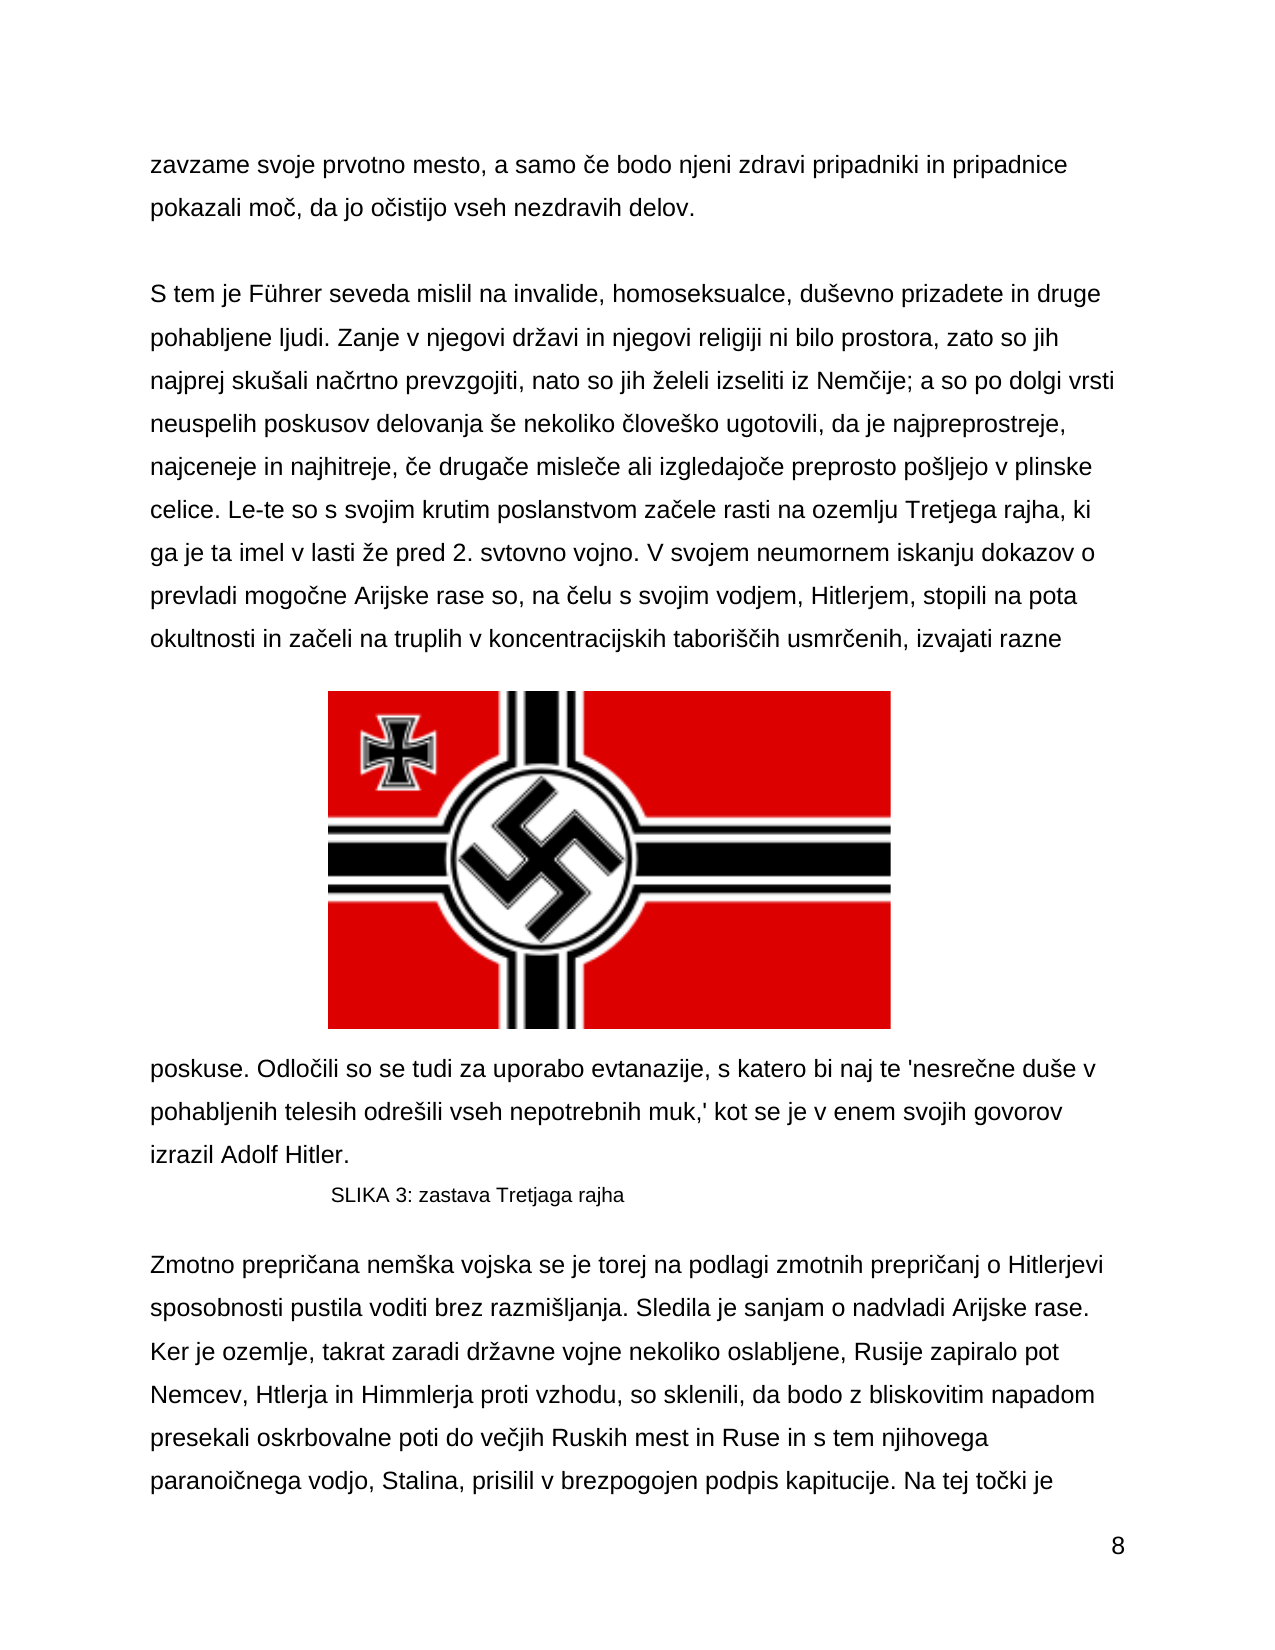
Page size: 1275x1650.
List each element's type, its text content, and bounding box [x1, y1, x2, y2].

picture [328, 691, 891, 1029]
text zavzame svoje prvotno mesto, a samo če bodo njeni zdravi pripadniki in pripadnice pokazali moč, da jo očistijo vseh nezdravih delov. [150, 150, 1125, 222]
text SLIKA 3: zastava Tretjaga rajha [150, 1183, 1125, 1207]
text Zmotno prepričana nemška vojska se je torej na podlagi zmotnih prepričanj o Hitlerjevi sposobnosti pustila voditi brez razmišljanja. Sledila je sanjam o nadvladi Arijske rase. Ker je ozemlje, takrat zaradi državne vojne nekoliko oslabljene, Rusije zapiralo pot Nemcev, Htlerja in Himmlerja proti vzhodu, so sklenili, da bodo z bliskovitim napadom presekali oskrbovalne poti do večjih Ruskih mest in Ruse in s tem njihovega paranoičnega vodjo, Stalina, prisilil v brezpogojen podpis kapitucije. Na tej točki je [150, 1250, 1125, 1494]
text S tem je Führer seveda mislil na invalide, homoseksualce, duševno prizadete in druge pohabljene ljudi. Zanje v njegovi državi in njegovi religiji ni bilo prostora, zato so jih najprej skušali načrtno prevzgojiti, nato so jih želeli izseliti iz Nemčije; a so po dolgi vrsti neuspelih poskusov delovanja še nekoliko človeško ugotovili, da je najpreprostreje, najceneje in najhitreje, če drugače misleče ali izgledajoče preprosto pošljejo v plinske celice. Le-te so s svojim krutim poslanstvom začele rasti na ozemlju Tretjega rajha, ki ga je ta imel v lasti že pred 2. svtovno vojno. V svojem neumornem iskanju dokazov o prevladi mogočne Arijske rase so, na čelu s svojim vodjem, Hitlerjem, stopili na pota okultnosti in začeli na truplih v koncentracijskih taboriščih usmrčenih, izvajati razne poskuse. Odločili so se tudi za uporabo evtanazije, s katero bi naj te 'nesrečne duše v pohabljenih telesih odrešili vseh nepotrebnih muk,' kot se je v enem svojih govorov izrazil Adolf Hitler. [150, 279, 1125, 1169]
